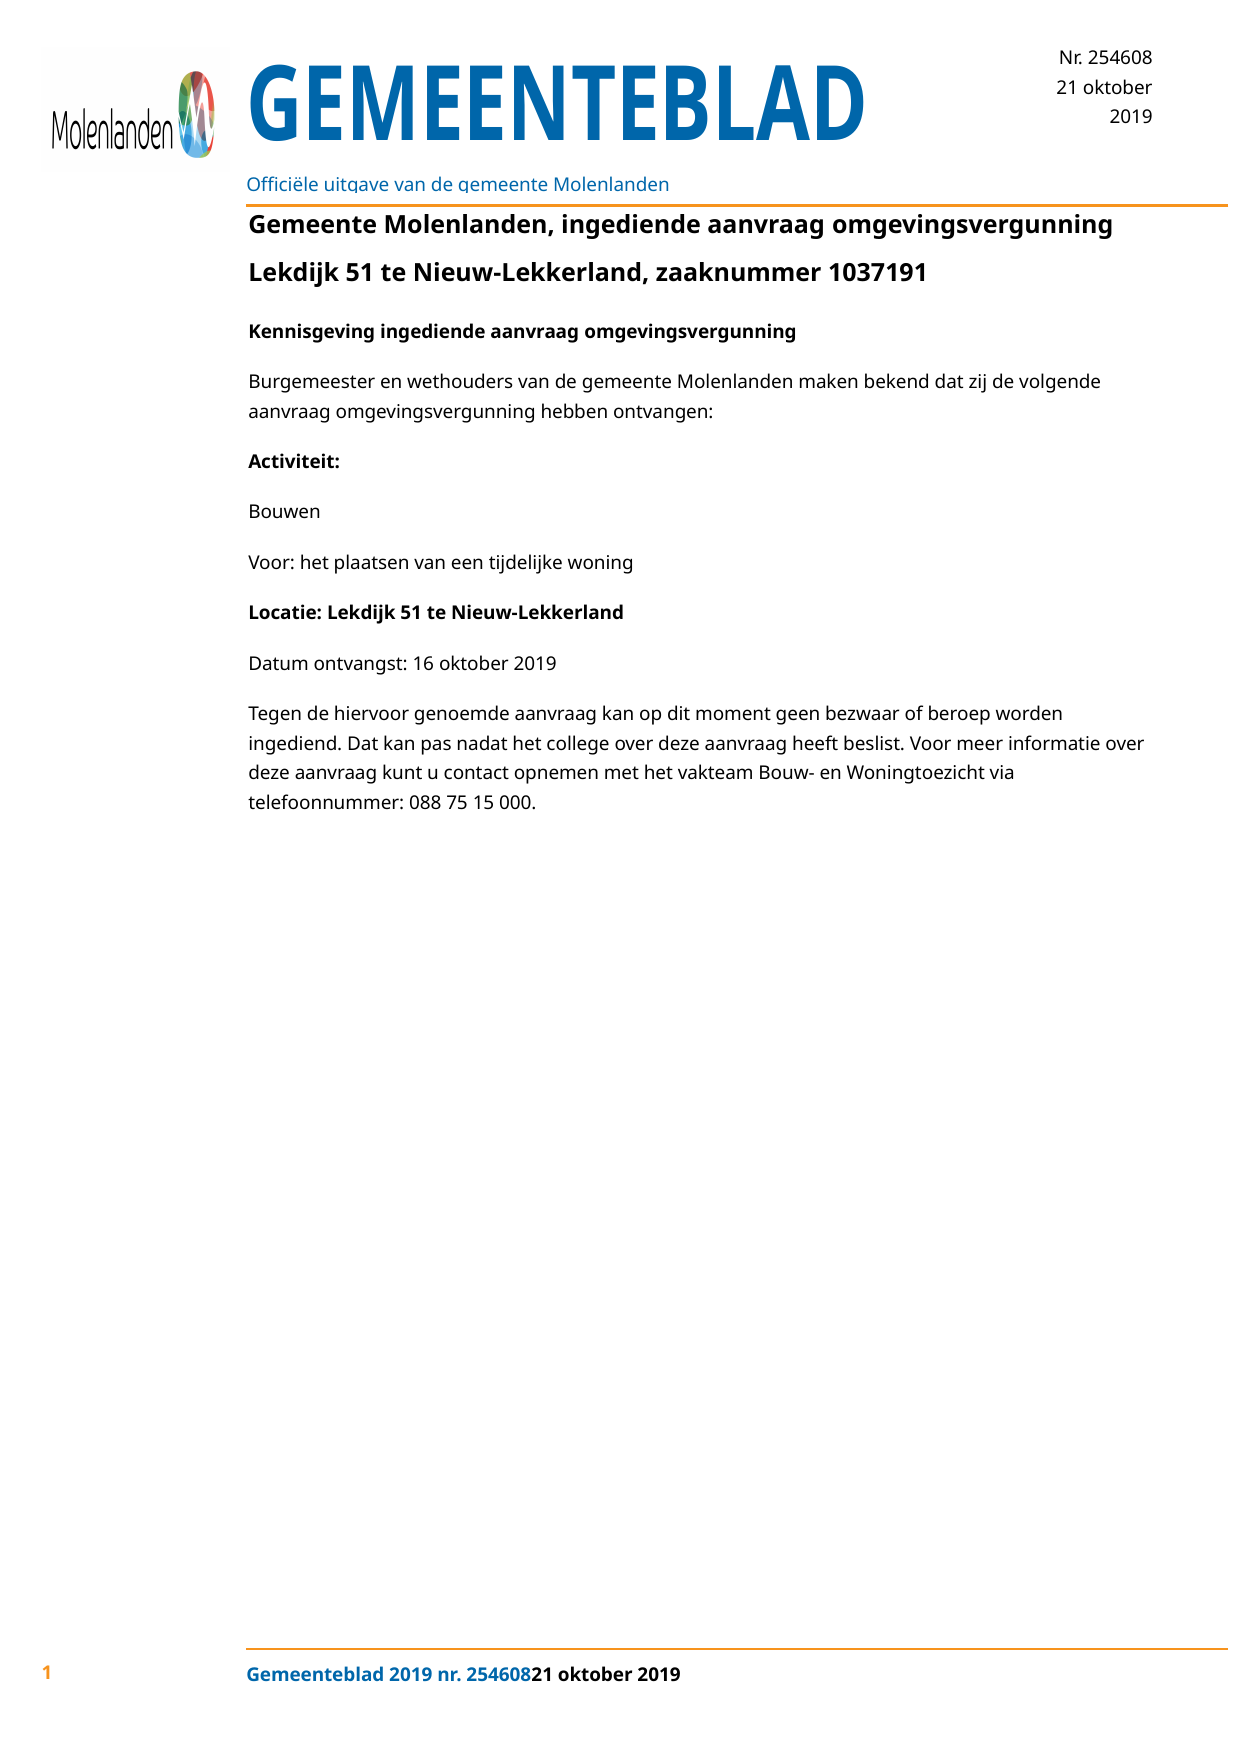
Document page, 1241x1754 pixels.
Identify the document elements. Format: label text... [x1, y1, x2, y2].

text Voor: het plaatsen van een tijdelijke woning [248, 549, 1152, 575]
text Gemeente Molenlanden, ingediende aanvraag omgevingsvergunning Lekdijk 51 te Nieuw-Lekkerland, zaaknummer 1037191 [248, 207, 1152, 288]
text Datum ontvangst: 16 oktober 2019 [248, 650, 1152, 676]
text Bouwen [248, 499, 1152, 524]
text Locatie: Lekdijk 51 te Nieuw-Lekkerland [248, 599, 1152, 625]
text Activiteit: [248, 448, 1152, 474]
text Burgemeester en wethouders van de gemeente Molenlanden maken bekend dat zij de volgende aanvraag omgevingsvergunning hebben ontvangen: [248, 368, 1152, 424]
picture [41, 47, 231, 172]
text Tegen de hiervoor genoemde aanvraag kan op dit moment geen bezwaar of beroep worden ingediend. Dat kan pas nadat het college over deze aanvraag heeft beslist. Voor meer informatie over deze aanvraag kunt u contact opnemen met het vakteam Bouw- en Woningtoezicht via telefoonnummer: 088 75 15 000. [248, 700, 1152, 815]
text Kennisgeving ingediende aanvraag omgevingsvergunning [248, 318, 1152, 344]
